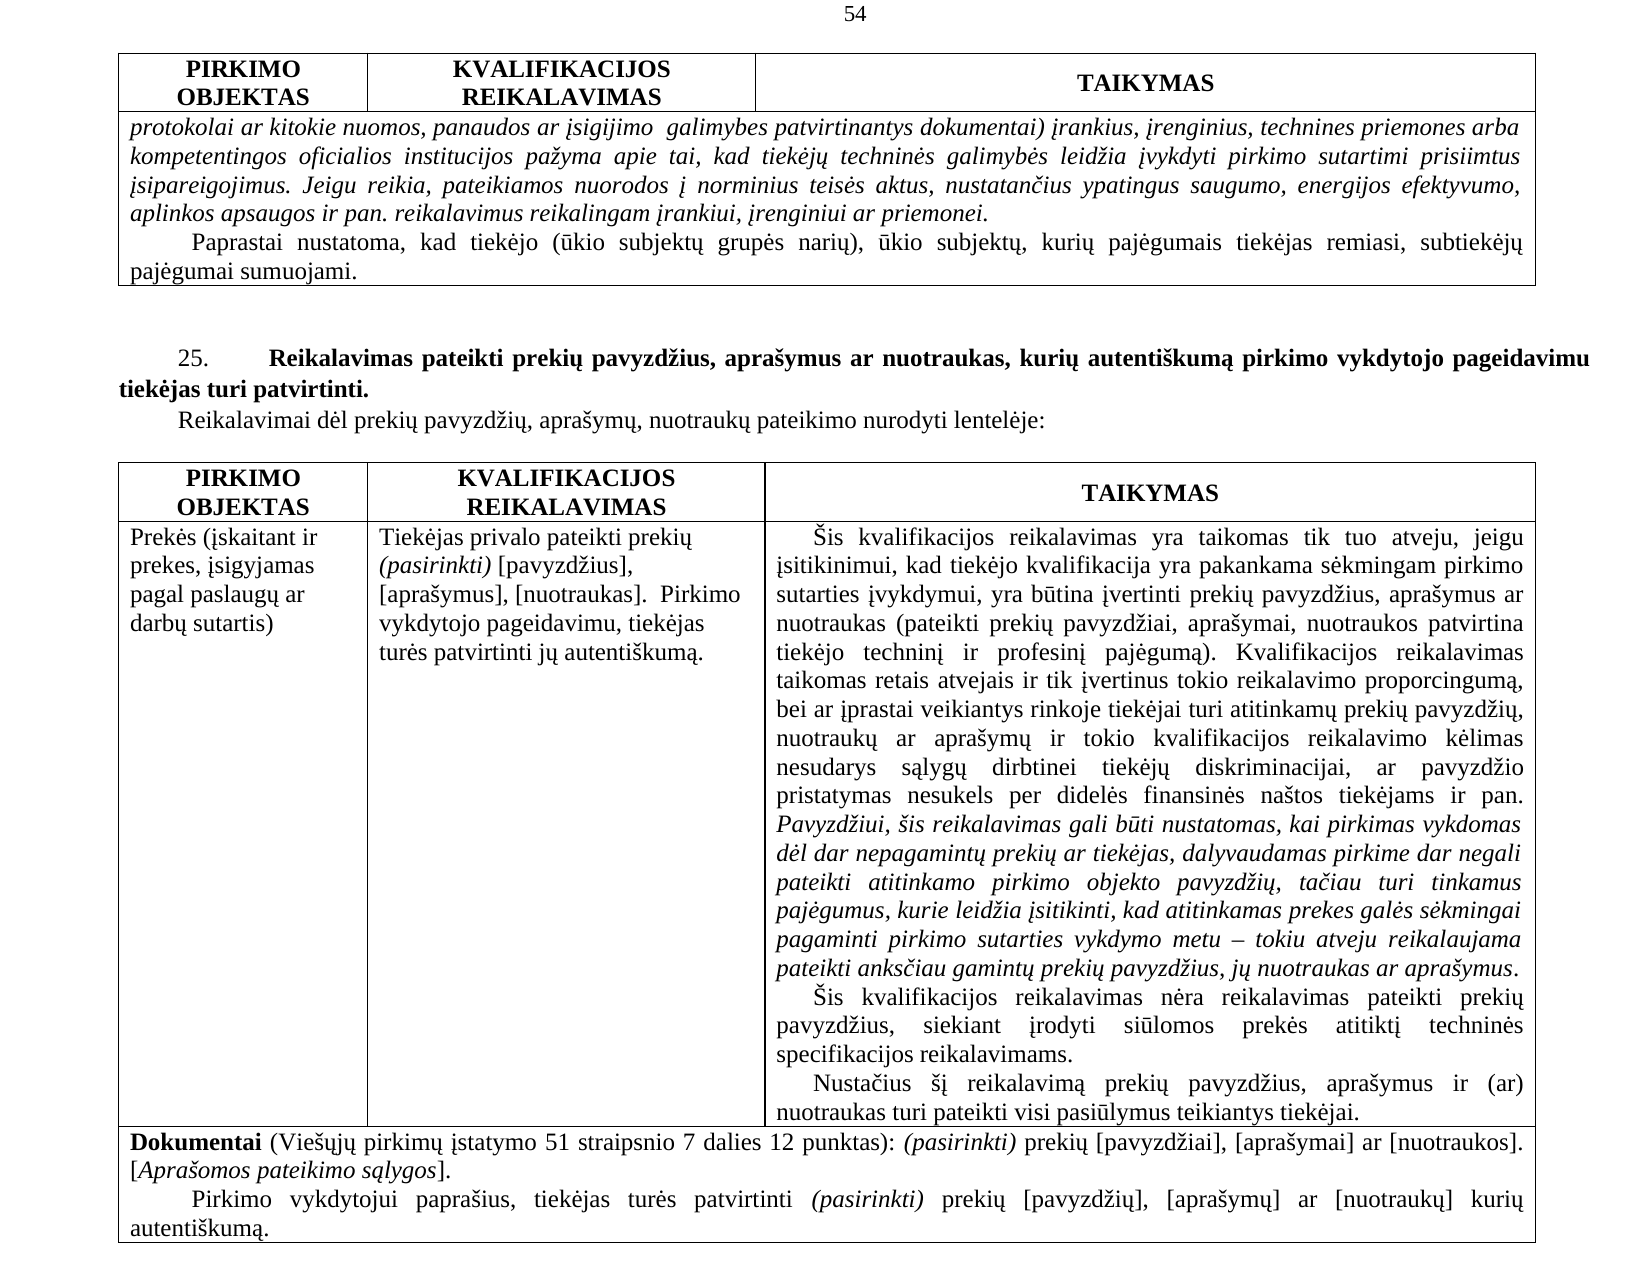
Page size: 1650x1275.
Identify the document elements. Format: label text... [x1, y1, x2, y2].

table_header TAIKYMAS [766, 463, 1535, 521]
text Reikalavimai dėl prekių pavyzdžių, aprašymų, nuotraukų pateikimo nurodyti lentelėje: [118, 405, 1591, 433]
table_cell Tiekėjas privalo pateikti prekių (pasirinkti) [pavyzdžius], [aprašymus], [nuotraukas]. Pirkimo vykdytojo pageidavimu, tiekėjas turės patvirtinti jų autentiškumą. [368, 522, 764, 1126]
table_header PIRKIMO OBJEKTAS [119, 463, 367, 521]
table_header TAIKYMAS [756, 54, 1535, 111]
text 25. Reikalavimas pateikti prekių pavyzdžius, aprašymus ar nuotraukas, kurių autentiškumą pirkimo vykdytojo pageidavimu tiekėjas turi patvirtinti. [118, 343, 1591, 403]
table_cell Šis kvalifikacijos reikalavimas yra taikomas tik tuo atveju, jeigu įsitikinimui, kad tiekėjo kvalifikacija yra pakankama sėkmingam pirkimo sutarties įvykdymui, yra būtina įvertinti prekių pavyzdžius, aprašymus ar nuotraukas (pateikti prekių pavyzdžiai, aprašymai, nuotraukos patvirtina tiekėjo techninį ir profesinį pajėgumą). Kvalifikacijos reikalavimas taikomas retais atvejais ir tik įvertinus tokio reikalavimo proporcingumą, bei ar įprastai veikiantys rinkoje tiekėjai turi atitinkamų prekių pavyzdžių, nuotraukų ar aprašymų ir tokio kvalifikacijos reikalavimo kėlimas nesudarys sąlygų dirbtinei tiekėjų diskriminacijai, ar pavyzdžio pristatymas nesukels per didelės finansinės naštos tiekėjams ir pan. Pavyzdžiui, šis reikalavimas gali būti nustatomas, kai pirkimas vykdomas dėl dar nepagamintų prekių ar tiekėjas, dalyvaudamas pirkime dar negali pateikti atitinkamo pirkimo objekto pavyzdžių, tačiau turi tinkamus pajėgumus, kurie leidžia įsitikinti, kad atitinkamas prekes galės sėkmingai pagaminti pirkimo sutarties vykdymo metu – tokiu atveju reikalaujama pateikti anksčiau gamintų prekių pavyzdžius, jų nuotraukas ar aprašymus. Šis kvalifikacijos reikalavimas nėra reikalavimas pateikti prekių pavyzdžius, siekiant įrodyti siūlomos prekės atitiktį techninės specifikacijos reikalavimams. Nustačius šį reikalavimą prekių pavyzdžius, aprašymus ir (ar) nuotraukas turi pateikti visi pasiūlymus teikiantys tiekėjai. [766, 522, 1535, 1126]
table_header KVALIFIKACIJOS REIKALAVIMAS [368, 54, 755, 111]
table_cell protokolai ar kitokie nuomos, panaudos ar įsigijimo galimybes patvirtinantys dokumentai) įrankius, įrenginius, technines priemones arba kompetentingos oficialios institucijos pažyma apie tai, kad tiekėjų techninės galimybės leidžia įvykdyti pirkimo sutartimi prisiimtus įsipareigojimus. Jeigu reikia, pateikiamos nuorodos į norminius teisės aktus, nustatančius ypatingus saugumo, energijos efektyvumo, aplinkos apsaugos ir pan. reikalavimus reikalingam įrankiui, įrenginiui ar priemonei. Paprastai nustatoma, kad tiekėjo (ūkio subjektų grupės narių), ūkio subjektų, kurių pajėgumais tiekėjas remiasi, subtiekėjų pajėgumai sumuojami. [119, 112, 1535, 285]
table_header PIRKIMO OBJEKTAS [119, 54, 367, 111]
table_header KVALIFIKACIJOS REIKALAVIMAS [368, 463, 764, 521]
table_cell Prekės (įskaitant ir prekes, įsigyjamas pagal paslaugų ar darbų sutartis) [119, 522, 367, 1126]
table_cell Dokumentai (Viešųjų pirkimų įstatymo 51 straipsnio 7 dalies 12 punktas): (pasirinkti) prekių [pavyzdžiai], [aprašymai] ar [nuotraukos]. [Aprašomos pateikimo sąlygos]. Pirkimo vykdytojui paprašius, tiekėjas turės patvirtinti (pasirinkti) prekių [pavyzdžių], [aprašymų] ar [nuotraukų] kurių autentiškumą. [119, 1127, 1535, 1242]
